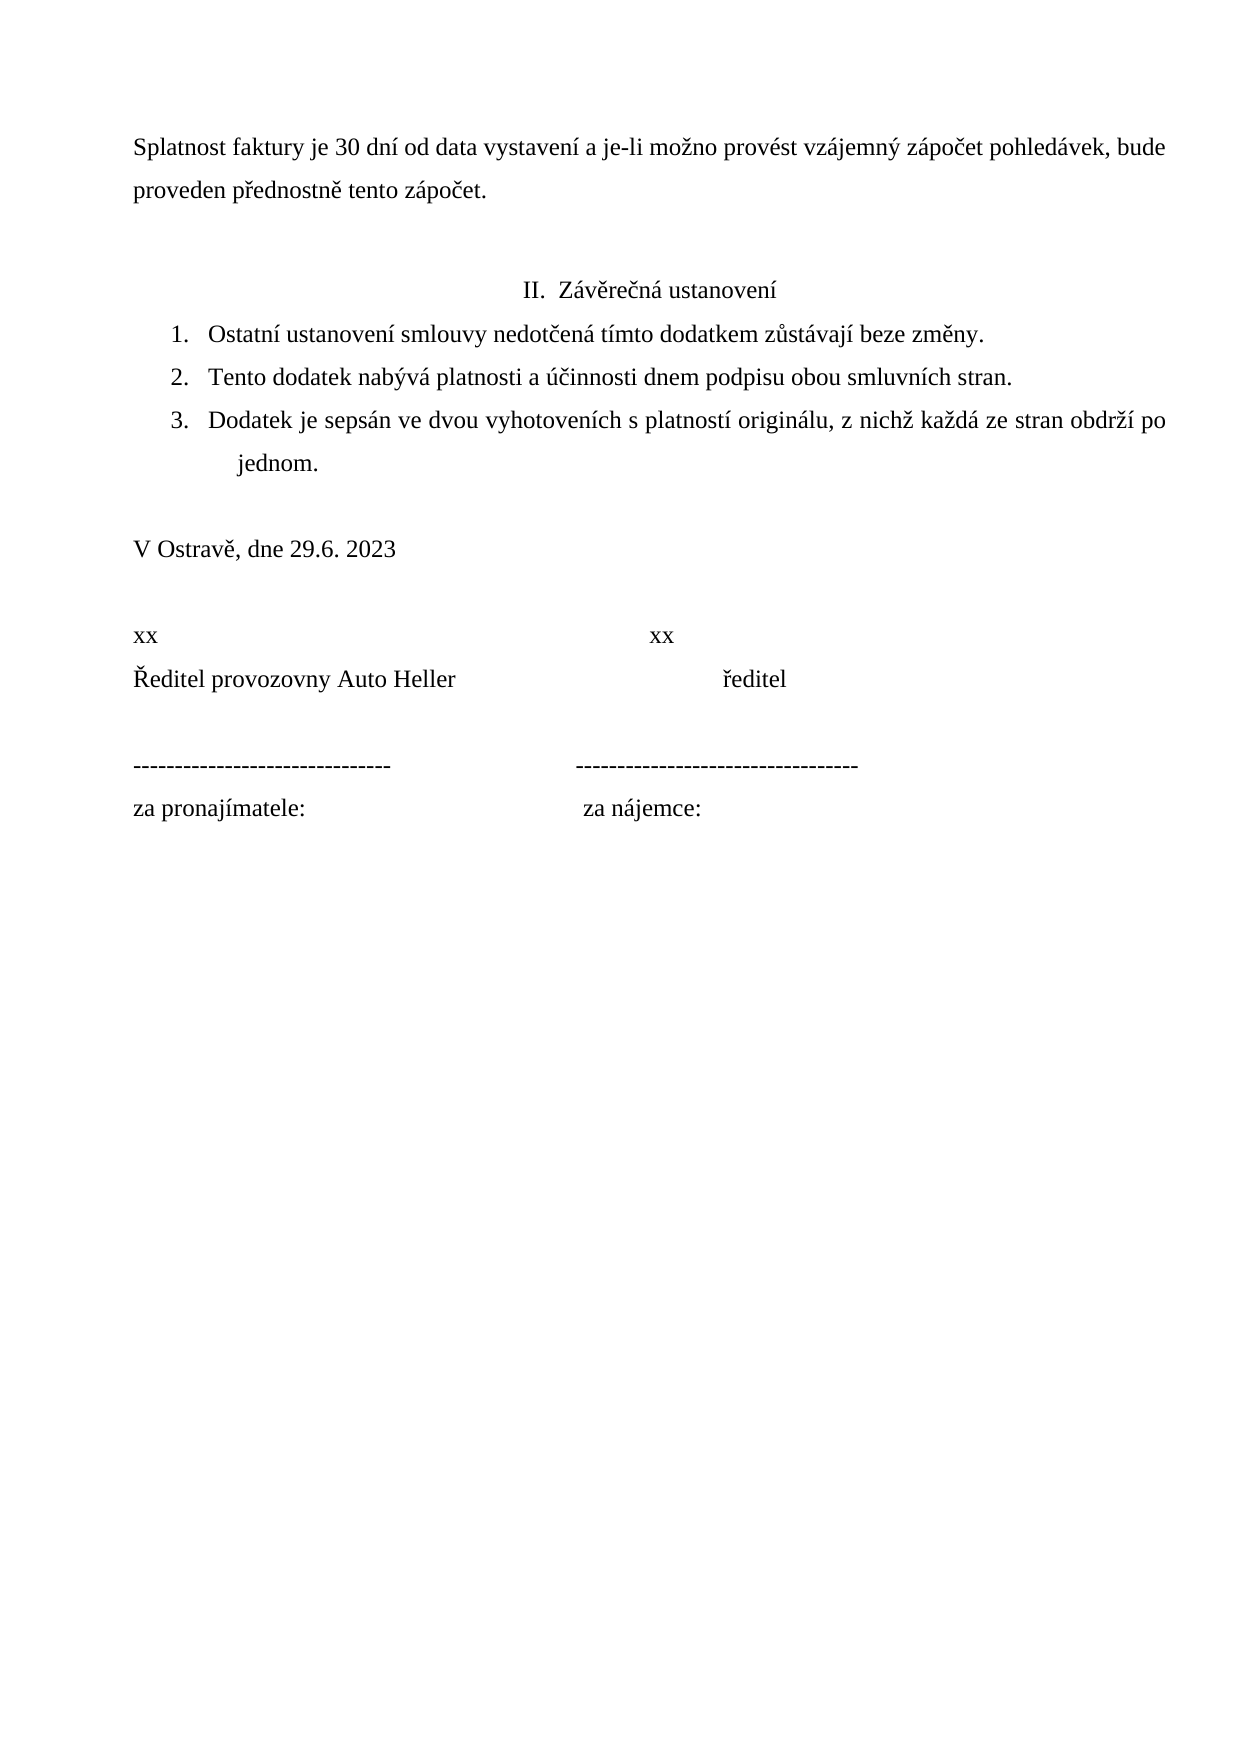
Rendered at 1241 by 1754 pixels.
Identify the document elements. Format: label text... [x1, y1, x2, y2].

text xx xx [133, 621, 1167, 649]
text ------------------------------- ---------------------------------- [133, 750, 1167, 779]
list Dodatek je sepsán ve dvou vyhotoveních s platností originálu, z nichž každá ze stran obdrží po jednom. [170, 405, 1167, 477]
list Ostatní ustanovení smlouvy nedotčená tímto dodatkem zůstávají beze změny. [170, 319, 1167, 347]
text V Ostravě, dne 29.6. 2023 [133, 534, 1167, 563]
text Splatnost faktury je 30 dní od data vystavení a je-li možno provést vzájemný zápočet pohledávek, bude proveden přednostně tento zápočet. [133, 132, 1167, 204]
text Ředitel provozovny Auto Heller ředitel [133, 664, 1167, 692]
text II. Závěrečná ustanovení [133, 276, 1167, 304]
text za pronajímatele: za nájemce: [133, 793, 1167, 822]
list Tento dodatek nabývá platnosti a účinnosti dnem podpisu obou smluvních stran. [170, 362, 1167, 391]
